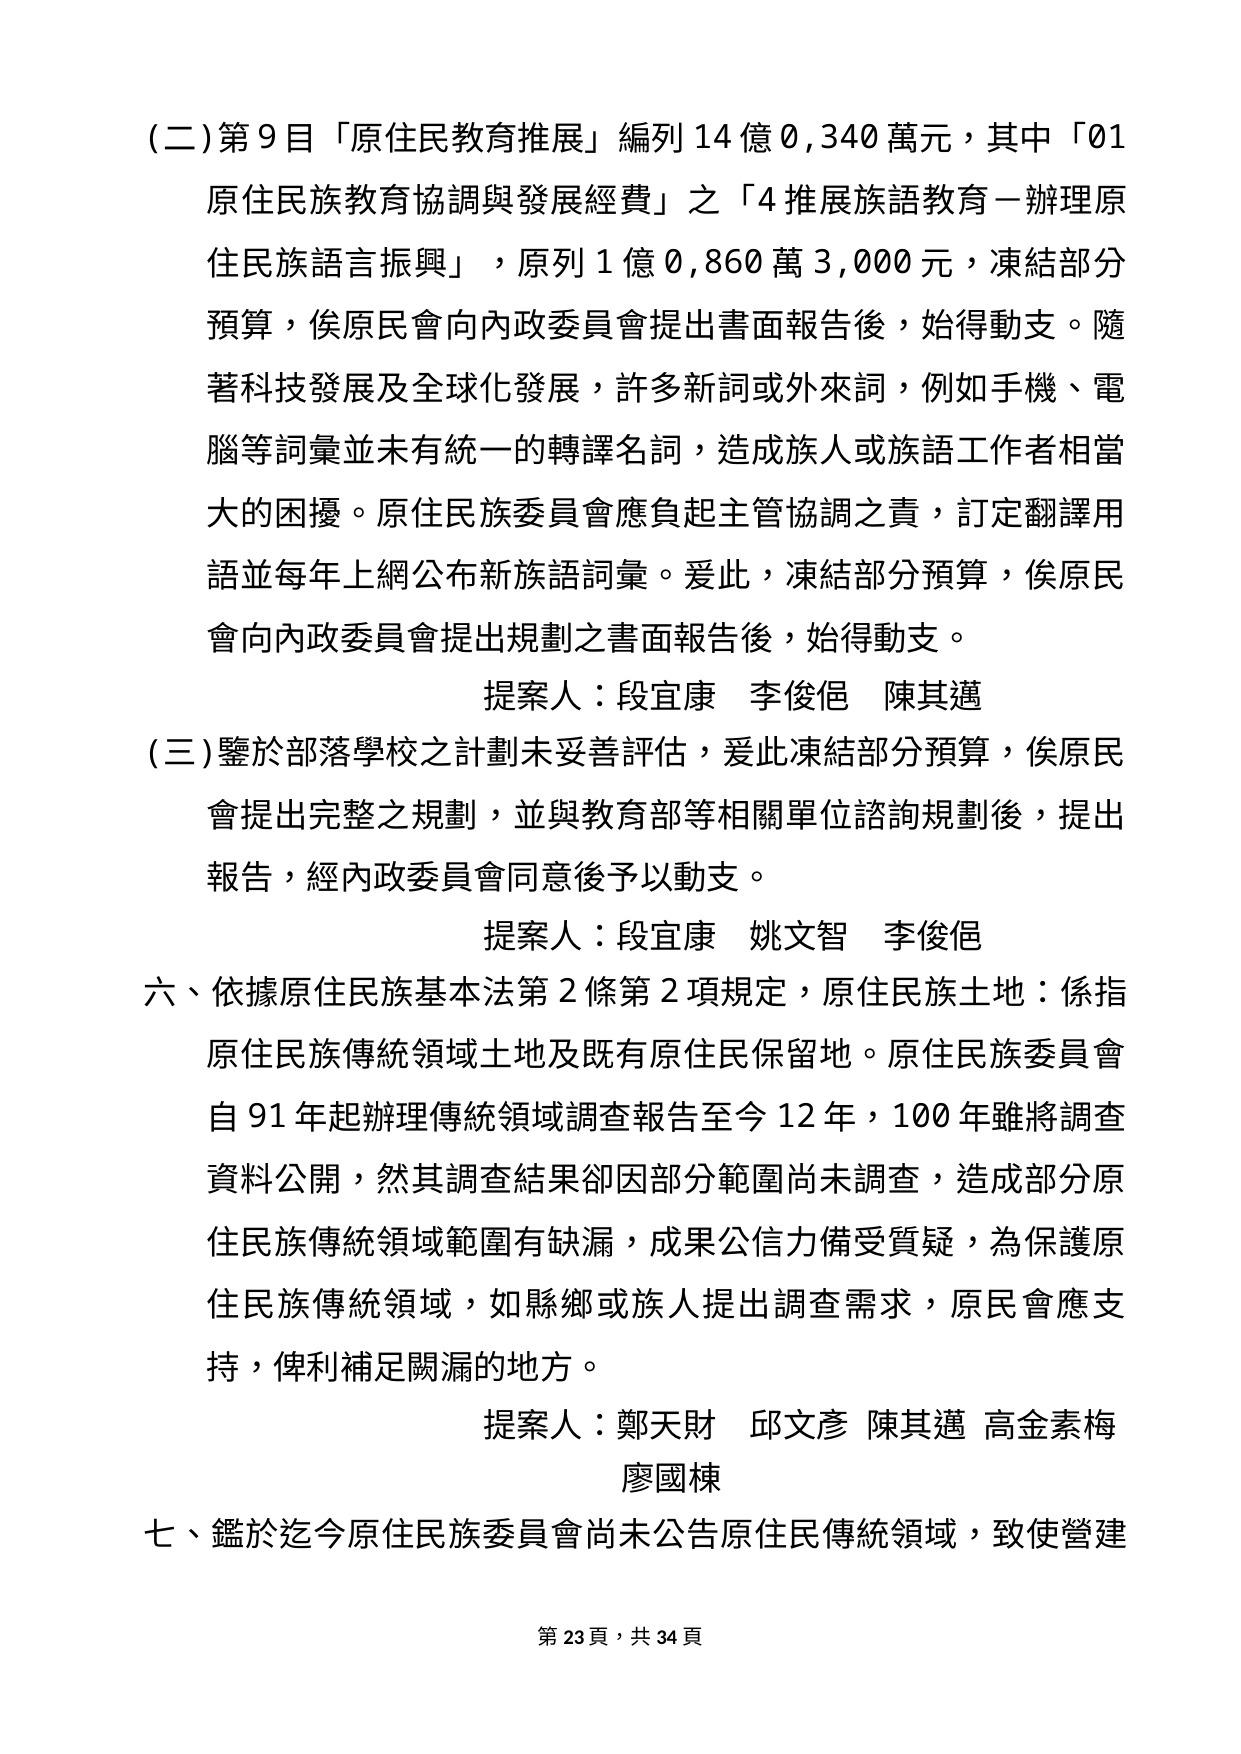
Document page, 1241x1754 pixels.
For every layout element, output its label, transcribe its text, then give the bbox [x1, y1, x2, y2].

text 提案人：段宜康 姚文智 李俊俋 [133, 907, 1122, 959]
text (二)第9目「原住民教育推展」編列14億0,340萬元，其中「01原住民族教育協調與發展經費」之「4推展族語教育－辦理原住民族語言振興」，原列1億0,860萬3,000元，凍結部分預算，俟原民會向內政委員會提出書面報告後，始得動支。隨著科技發展及全球化發展，許多新詞或外來詞，例如手機、電腦等詞彙並未有統一的轉譯名詞，造成族人或族語工作者相當大的困擾。原住民族委員會應負起主管協調之責，訂定翻譯用語並每年上網公布新族語詞彙。爰此，凍結部分預算，俟原民會向內政委員會提出規劃之書面報告後，始得動支。 [143, 104, 1127, 667]
text 六、依據原住民族基本法第2條第2項規定，原住民族土地：係指原住民族傳統領域土地及既有原住民保留地。原住民族委員會自91年起辦理傳統領域調查報告至今12年，100年雖將調查資料公開，然其調查結果卻因部分範圍尚未調查，造成部分原住民族傳統領域範圍有缺漏，成果公信力備受質疑，為保護原住民族傳統領域，如縣鄉或族人提出調查需求，原民會應支持，俾利補足闕漏的地方。 [143, 959, 1127, 1396]
text 提案人：鄭天財 邱文彥 陳其邁 高金素梅 [133, 1396, 1122, 1448]
text 提案人：段宜康 李俊俋 陳其邁 [133, 667, 1122, 719]
text 七、鑑於迄今原住民族委員會尚未公告原住民傳統領域，致使營建 [143, 1500, 1127, 1563]
text (三)鑒於部落學校之計劃未妥善評估，爰此凍結部分預算，俟原民會提出完整之規劃，並與教育部等相關單位諮詢規劃後，提出報告，經內政委員會同意後予以動支。 [143, 719, 1127, 907]
text 廖國棟 [118, 1448, 1122, 1500]
